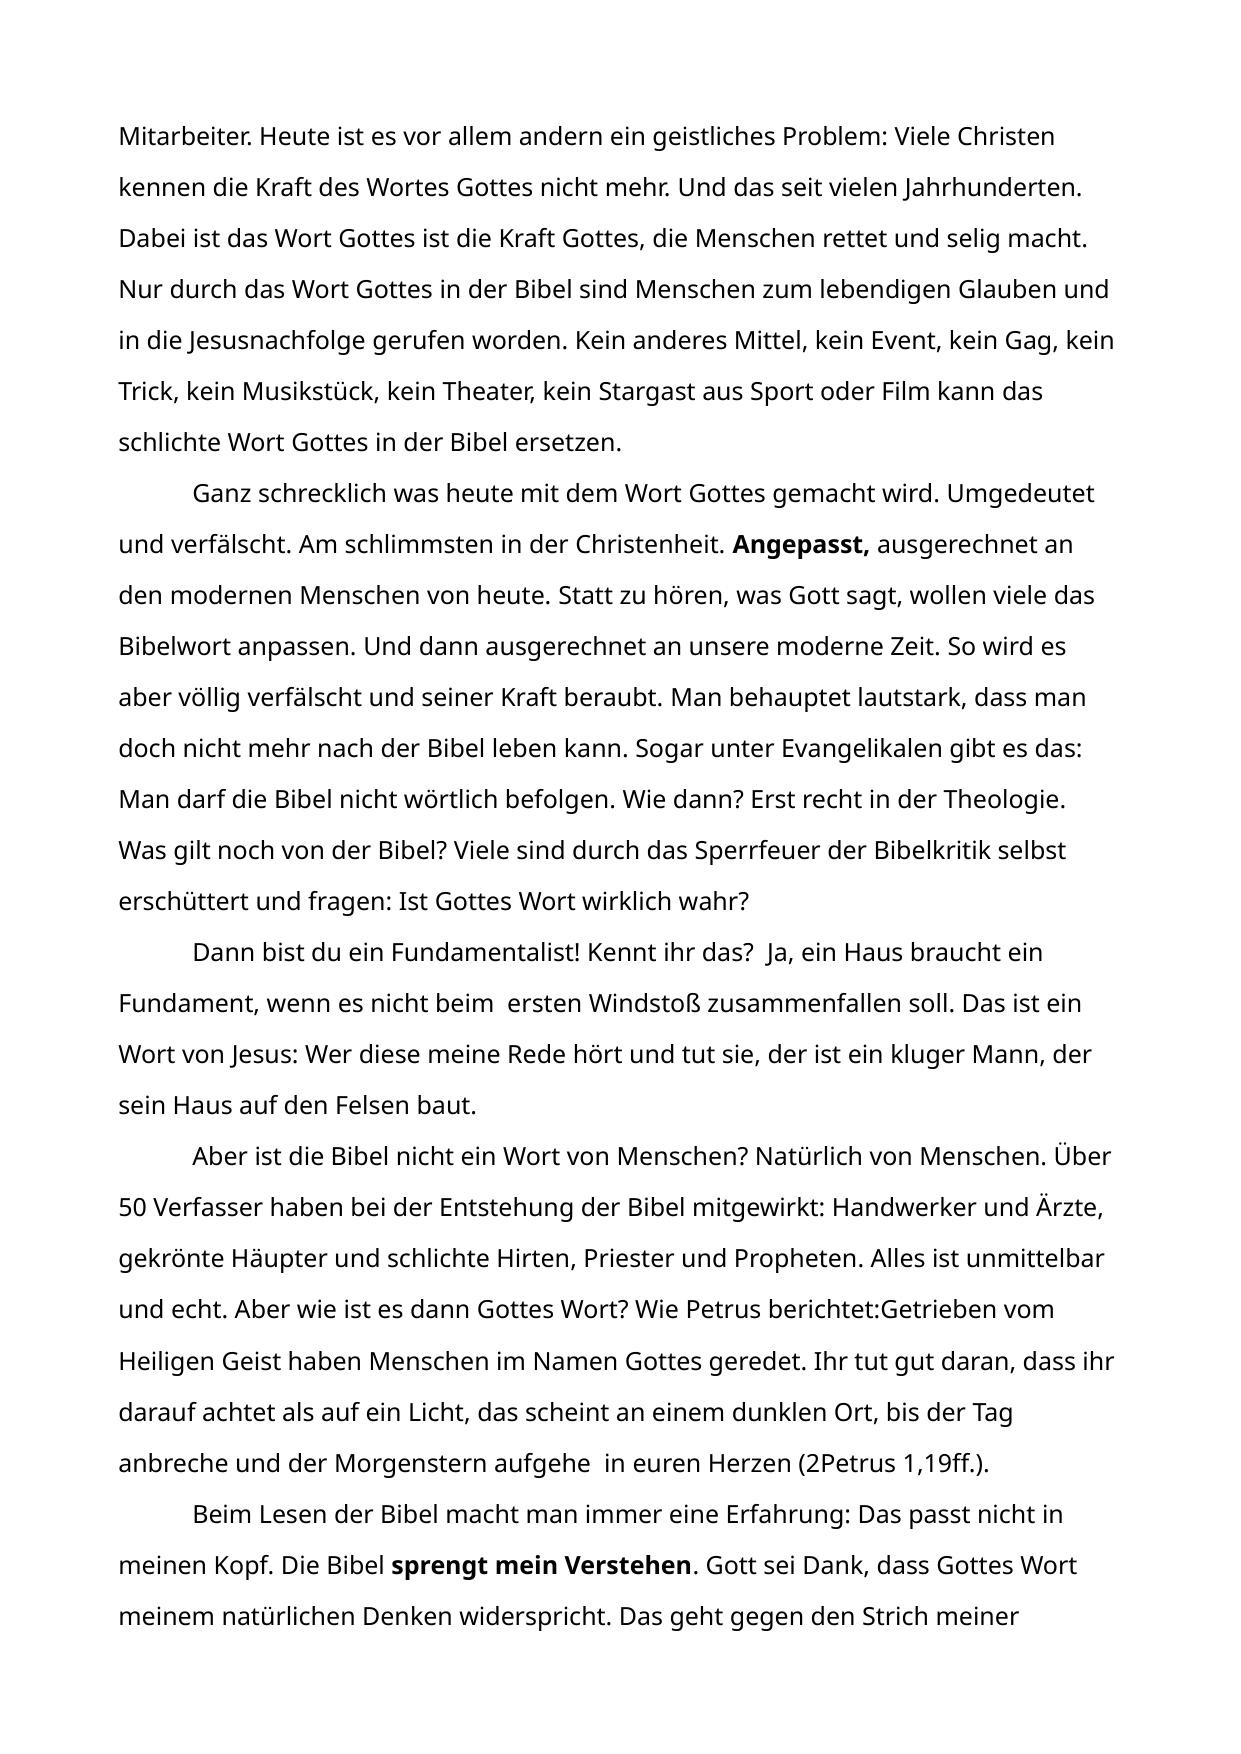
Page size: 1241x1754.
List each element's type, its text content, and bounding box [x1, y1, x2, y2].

text Ganz schrecklich was heute mit dem Wort Gottes gemacht wird. Umgedeutet und verfälscht. Am schlimmsten in der Christenheit. Angepasst, ausgerechnet an den modernen Menschen von heute. Statt zu hören, was Gott sagt, wollen viele das Bibelwort anpassen. Und dann ausgerechnet an unsere moderne Zeit. So wird es aber völlig verfälscht und seiner Kraft beraubt. Man behauptet lautstark, dass man doch nicht mehr nach der Bibel leben kann. Sogar unter Evangelikalen gibt es das: Man darf die Bibel nicht wörtlich befolgen. Wie dann? Erst recht in der Theologie. Was gilt noch von der Bibel? Viele sind durch das Sperrfeuer der Bibelkritik selbst erschüttert und fragen: Ist Gottes Wort wirklich wahr? [118, 475, 1122, 918]
text Beim Lesen der Bibel macht man immer eine Erfahrung: Das passt nicht in meinen Kopf. Die Bibel sprengt mein Verstehen. Gott sei Dank, dass Gottes Wort meinem natürlichen Denken widerspricht. Das geht gegen den Strich meiner [118, 1496, 1122, 1632]
text Dann bist du ein Fundamentalist! Kennt ihr das? Ja, ein Haus braucht ein Fundament, wenn es nicht beim ersten Windstoß zusammenfallen soll. Das ist ein Wort von Jesus: Wer diese meine Rede hört und tut sie, der ist ein kluger Mann, der sein Haus auf den Felsen baut. [118, 935, 1122, 1122]
text Aber ist die Bibel nicht ein Wort von Menschen? Natürlich von Menschen. Über 50 Verfasser haben bei der Entstehung der Bibel mitgewirkt: Handwerker und Ärzte, gekrönte Häupter und schlichte Hirten, Priester und Propheten. Alles ist unmittelbar und echt. Aber wie ist es dann Gottes Wort? Wie Petrus berichtet:Getrieben vom Heiligen Geist haben Menschen im Namen Gottes geredet. Ihr tut gut daran, dass ihr darauf achtet als auf ein Licht, das scheint an einem dunklen Ort, bis der Tag anbreche und der Morgenstern aufgehe in euren Herzen (2Petrus 1,19ff.). [118, 1139, 1122, 1479]
text Mitarbeiter. Heute ist es vor allem andern ein geistliches Problem: Viele Christen kennen die Kraft des Wortes Gottes nicht mehr. Und das seit vielen Jahrhunderten. Dabei ist das Wort Gottes ist die Kraft Gottes, die Menschen rettet und selig macht. Nur durch das Wort Gottes in der Bibel sind Menschen zum lebendigen Glauben und in die Jesusnachfolge gerufen worden. Kein anderes Mittel, kein Event, kein Gag, kein Trick, kein Musikstück, kein Theater, kein Stargast aus Sport oder Film kann das schlichte Wort Gottes in der Bibel ersetzen. [118, 118, 1122, 458]
